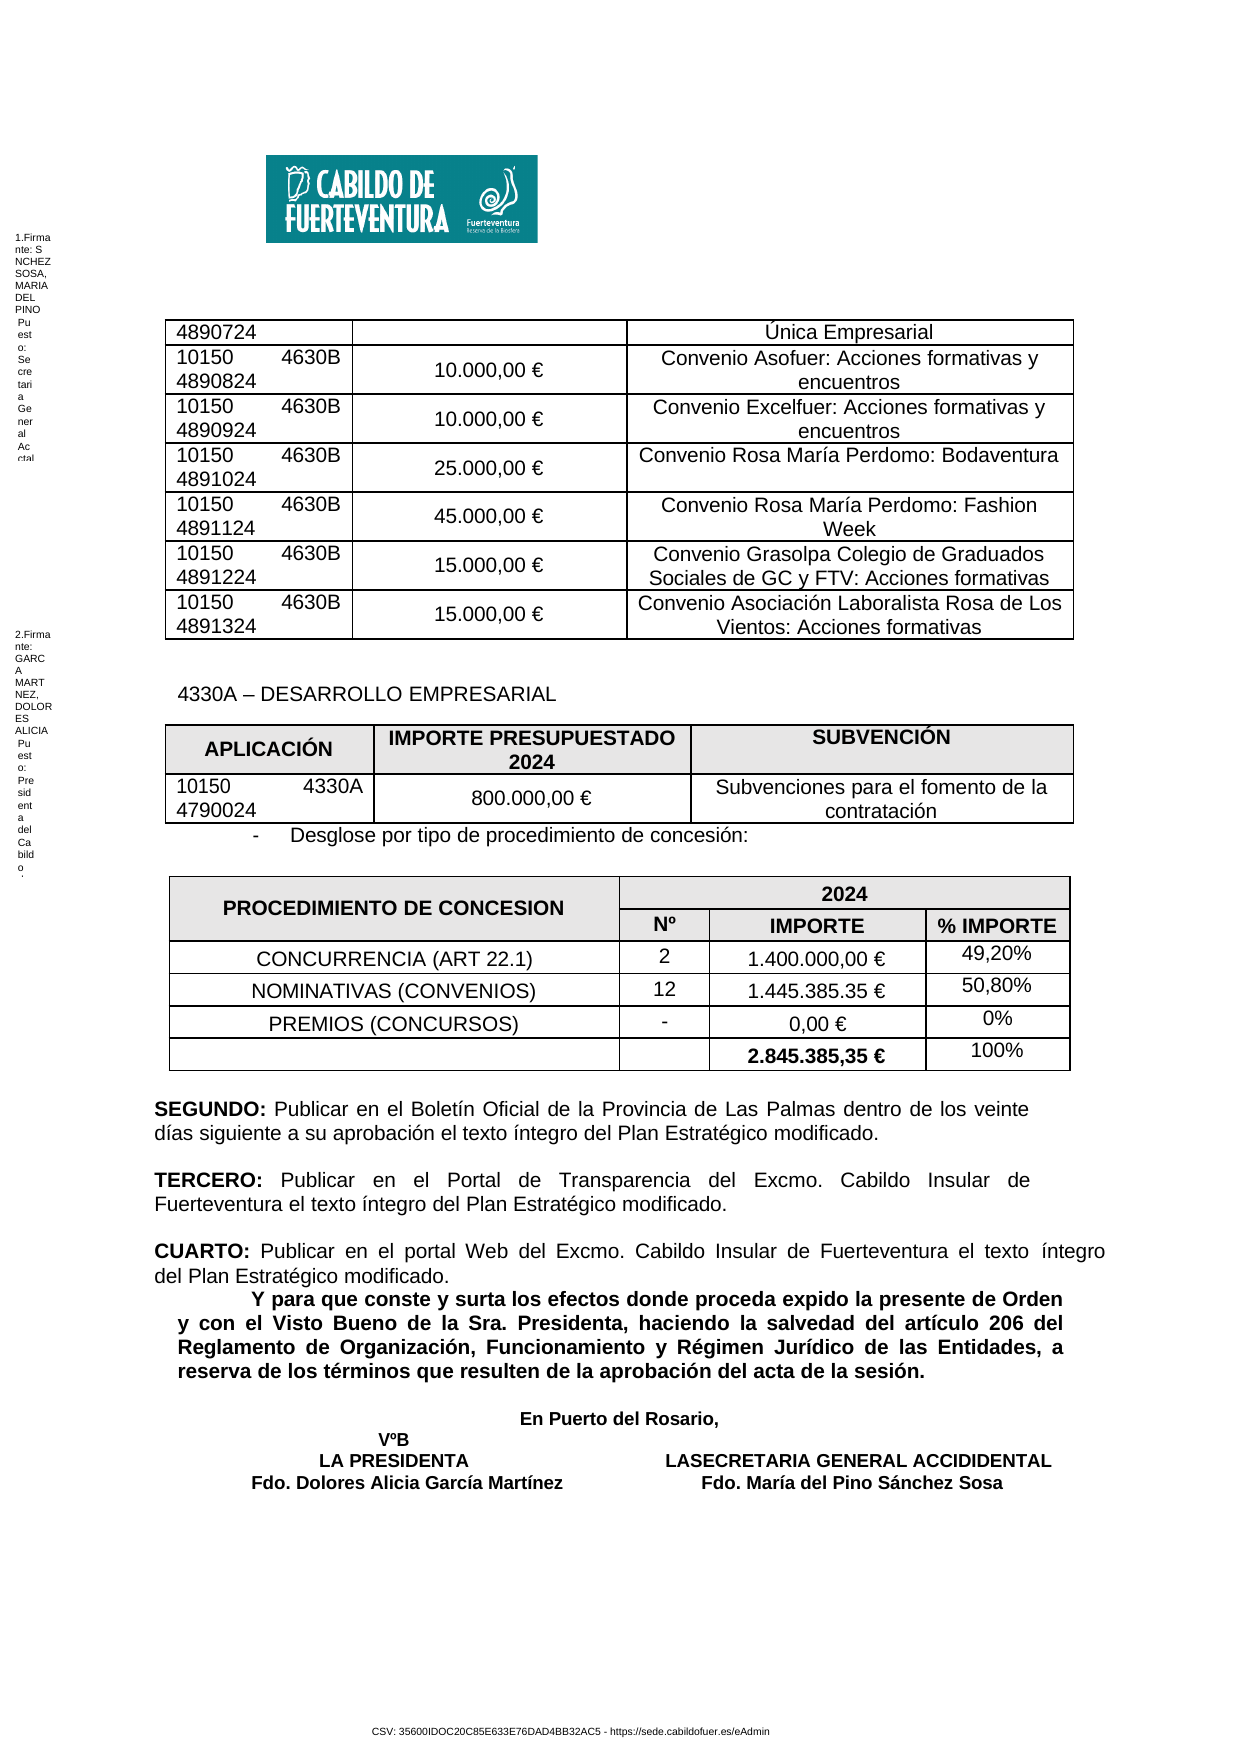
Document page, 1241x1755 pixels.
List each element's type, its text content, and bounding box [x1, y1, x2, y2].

table_cell 50,80% [927, 974, 1069, 1005]
table_cell 12 [620, 974, 709, 1005]
table_cell IMPORTE [710, 910, 925, 940]
subtitle Y para que conste y surta los efectos donde proceda expido la presente de Orden y con el Visto Bueno de la Sra. Presidenta, haciendo la salvedad del artículo 206 del Reglamento de Organización, Funcionamiento y Régimen Jurídico de las Entidades, a reserva de los términos que resulten de la aprobación del acta de la sesión. [177, 1287, 1064, 1383]
table_cell 10150 4891324 [166, 591, 269, 638]
table_cell 4630B [269, 395, 352, 442]
text Puesto: Presidenta del Cabildo de Fuerteventura Fecha Firma: 09/09/2024 12:04:57 [18, 737, 34, 877]
table_cell Convenio Excelfuer: Acciones formativas y encuentros [628, 395, 1073, 442]
table_cell 15.000,00 € [353, 591, 626, 638]
table_cell 10150 4891024 [166, 444, 269, 491]
text SEGUNDO: Publicar en el Boletín Oficial de la Provincia de Las Palmas dentro de los veinte días siguiente a su aprobación el texto íntegro del Plan Estratégico modificado. [154, 1096, 1064, 1144]
table_cell 1.445.385.35 € [710, 974, 925, 1005]
table_cell 10150 4891124 [166, 493, 269, 540]
text 4330A – DESARROLLO EMPRESARIAL [177, 681, 1241, 705]
table_cell 4630B [269, 542, 352, 589]
table_cell [170, 1039, 619, 1070]
table_cell 4630B [269, 591, 352, 638]
text [13, 629, 18, 877]
text VºB [154, 1428, 409, 1450]
table_header [353, 321, 626, 344]
table_cell 1.400.000,00 € [710, 942, 925, 973]
table_cell 4630B [269, 493, 352, 540]
table_cell 10150 4890924 [166, 395, 269, 442]
text Puesto: Secretaria General Acctal. del Pleno Fecha Firma: 09/09/2024 09:08:40 [18, 316, 35, 461]
table_cell 4630B [269, 346, 352, 393]
table_cell Convenio Grasolpa Colegio de Graduados Sociales de GC y FTV: Acciones formativas [628, 542, 1073, 589]
text [35, 316, 52, 461]
table_cell NOMINATIVAS (CONVENIOS) [170, 974, 619, 1005]
table_cell Convenio Rosa María Perdomo: Bodaventura [628, 444, 1073, 491]
table_header 4890724 [166, 321, 352, 344]
table_header Única Empresarial [628, 321, 1073, 344]
table_cell Convenio Asofuer: Acciones formativas y encuentros [628, 346, 1073, 393]
table_cell Convenio Rosa María Perdomo: Fashion Week [628, 493, 1073, 540]
text Fdo. Dolores Alicia García Martínez Fdo. María del Pino Sánchez Sosa [251, 1472, 1241, 1493]
table_cell PREMIOS (CONCURSOS) [170, 1007, 619, 1037]
table_cell Subvenciones para el fomento de la contratación [692, 775, 1073, 822]
table_cell 10150 4330A 4790024 [166, 775, 373, 822]
table_cell 2 [620, 942, 709, 973]
table_cell 25.000,00 € [353, 444, 626, 491]
text [34, 737, 52, 877]
text - Desglose por tipo de procedimiento de concesión: [252, 824, 1241, 847]
table_cell 2.845.385,35 € [710, 1039, 925, 1070]
table_header 2024 [620, 877, 1069, 908]
text En Puerto del Rosario, [519, 1408, 1241, 1429]
table_cell 4630B [269, 444, 352, 491]
table_cell 10150 4890824 [166, 346, 269, 393]
text 1.Firmante: S NCHEZ SOSA,MARIA DEL PINO [15, 232, 52, 316]
table_cell 49,20% [927, 942, 1069, 973]
table_cell 45.000,00 € [353, 493, 626, 540]
table_header SUBVENCIÓN [692, 726, 1073, 773]
table_header APLICACIÓN [166, 726, 373, 773]
table_cell [620, 1039, 709, 1070]
text LA PRESIDENTA LASECRETARIA GENERAL ACCIDIDENTAL [319, 1450, 1241, 1471]
table_header IMPORTE PRESUPUESTADO 2024 [375, 726, 690, 773]
table_cell % IMPORTE [927, 910, 1069, 940]
table_cell CONCURRENCIA (ART 22.1) [170, 942, 619, 973]
text [13, 232, 18, 461]
table_cell - [620, 1007, 709, 1037]
table_cell Convenio Asociación Laboralista Rosa de Los Vientos: Acciones formativas [628, 591, 1073, 638]
text 2.Firmante: GARC A MART NEZ, DOLORES ALICIA [15, 629, 52, 737]
table_cell 800.000,00 € [375, 775, 690, 822]
table_cell 10150 4891224 [166, 542, 269, 589]
table_cell 10.000,00 € [353, 346, 626, 393]
table_cell 0,00 € [710, 1007, 925, 1037]
text CUARTO: Publicar en el portal Web del Excmo. Cabildo Insular de Fuerteventura el texto íntegro del Plan Estratégico modificado. [154, 1239, 1113, 1287]
text TERCERO: Publicar en el Portal de Transparencia del Excmo. Cabildo Insular de Fuerteventura el texto íntegro del Plan Estratégico modificado. [154, 1168, 1113, 1216]
table_cell 10.000,00 € [353, 395, 626, 442]
table_cell Nº [620, 910, 709, 940]
table_header PROCEDIMIENTO DE CONCESION [170, 877, 619, 940]
table_cell 15.000,00 € [353, 542, 626, 589]
table_cell 0% [927, 1007, 1069, 1037]
table_cell 100% [927, 1039, 1069, 1070]
